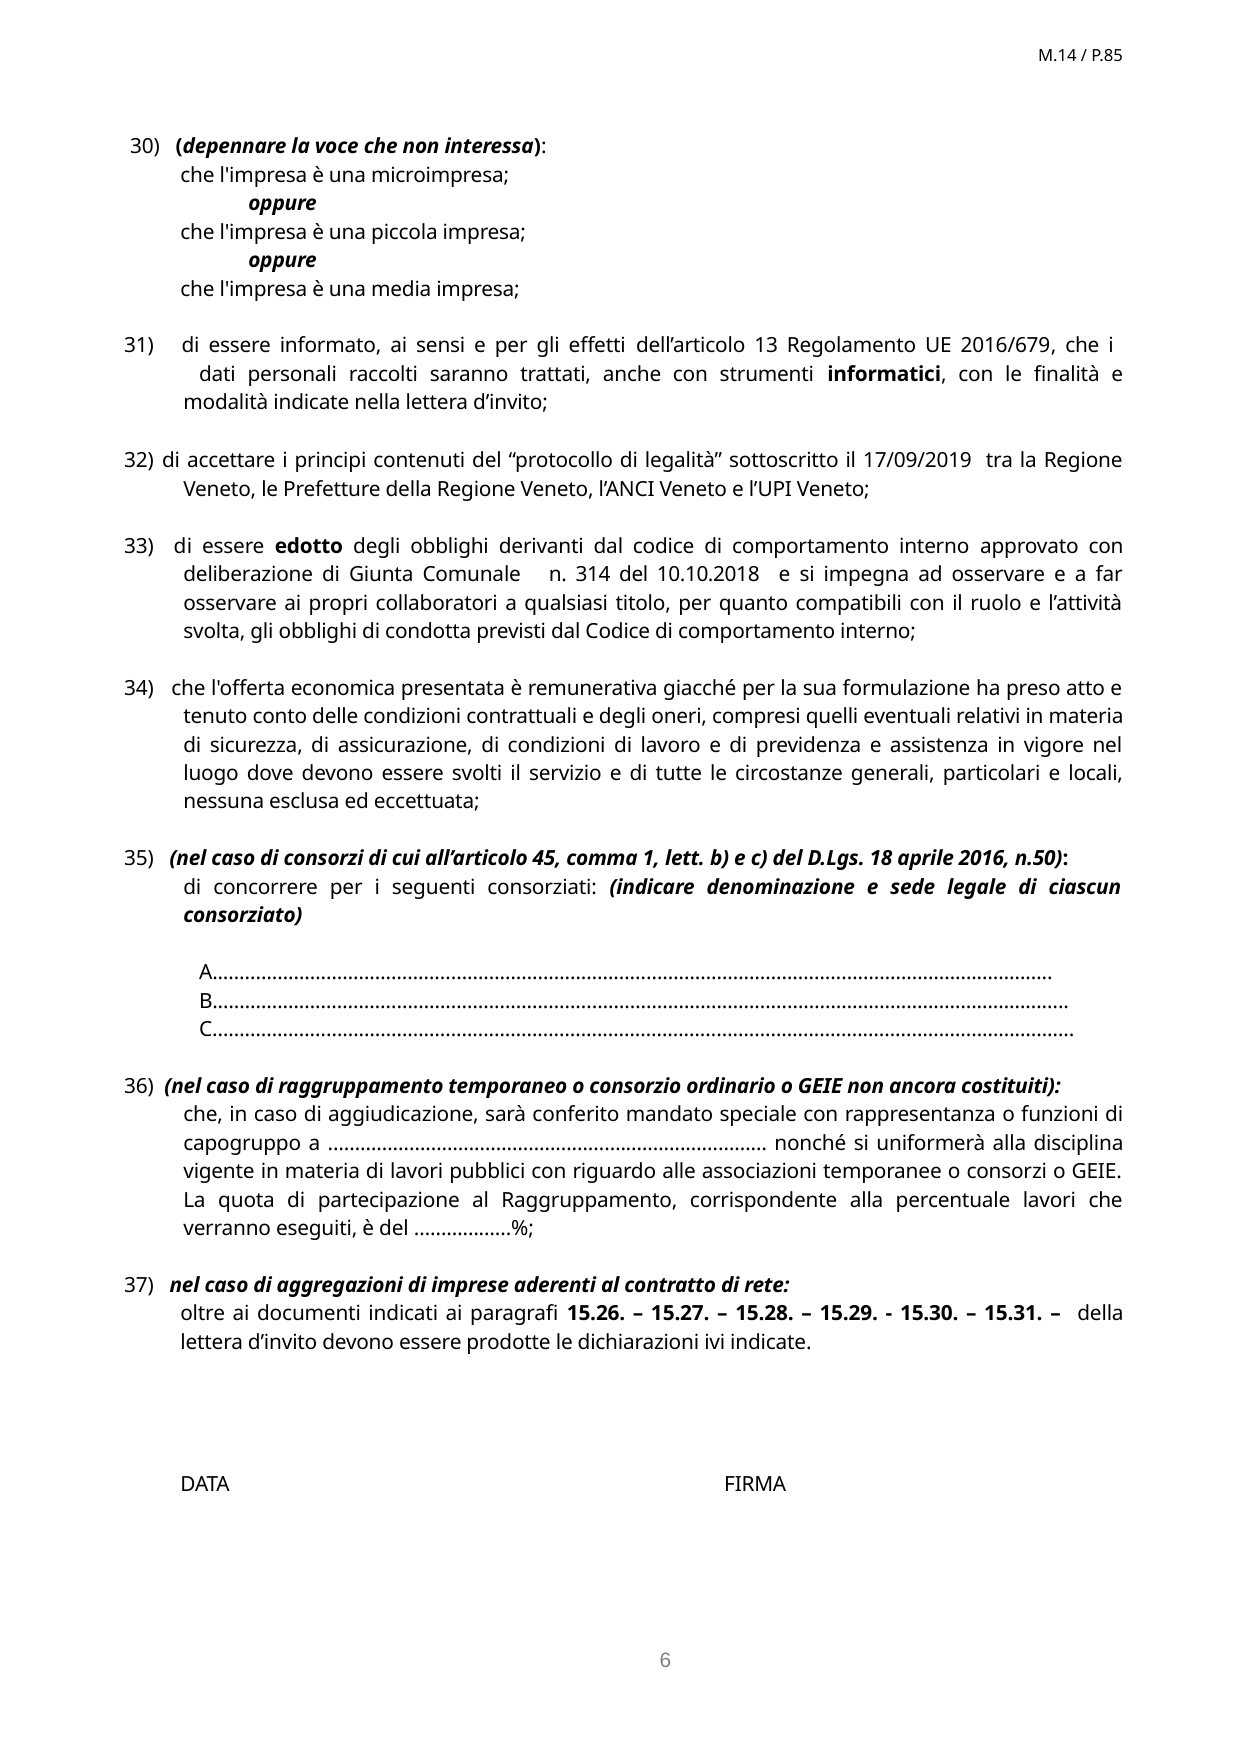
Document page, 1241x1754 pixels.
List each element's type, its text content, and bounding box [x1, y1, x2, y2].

text 32) di accettare i principi contenuti del “protocollo di legalità” sottoscritto il 17/09/2019 tra la Regione Veneto, le Prefetture della Regione Veneto, l’ANCI Veneto e l’UPI Veneto; [124, 444, 1123, 502]
text che, in caso di aggiudicazione, sarà conferito mandato speciale con rappresentanza o funzioni di capogruppo a ………………………………………………..……….…………… nonché si uniformerà alla disciplina vigente in materia di lavori pubblici con riguardo alle associazioni temporanee o consorzi o GEIE. La quota di partecipazione al Raggruppamento, corrispondente alla percentuale lavori che verranno eseguiti, è del ……………...%; [183, 1099, 1123, 1242]
text 37) nel caso di aggregazioni di imprese aderenti al contratto di rete: [124, 1270, 1123, 1298]
text 36) (nel caso di raggruppamento temporaneo o consorzio ordinario o GEIE non ancora costituiti): [124, 1071, 1123, 1099]
text A..………………………………………………………………………………………………………………………….………….. [124, 957, 1123, 986]
text che l'impresa è una piccola impresa; [180, 217, 1123, 245]
text che l'impresa è una microimpresa; [180, 160, 1123, 188]
text oltre ai documenti indicati ai paragrafi 15.26. – 15.27. – 15.28. – 15.29. - 15.30. – 15.31. – della lettera d’invito devono essere prodotte le dichiarazioni ivi indicate. [180, 1298, 1123, 1355]
text di concorrere per i seguenti consorziati: (indicare denominazione e sede legale di ciascun consorziato) [183, 872, 1123, 929]
text 33) di essere edotto degli obblighi derivanti dal codice di comportamento interno approvato con deliberazione di Giunta Comunale n. 314 del 10.10.2018 e si impegna ad osservare e a far osservare ai propri collaboratori a qualsiasi titolo, per quanto compatibili con il ruolo e l’attività svolta, gli obblighi di condotta previsti dal Codice di comportamento interno; [124, 531, 1123, 644]
text 34) che l'offerta economica presentata è remunerativa giacché per la sua formulazione ha preso atto e tenuto conto delle condizioni contrattuali e degli oneri, compresi quelli eventuali relativi in materia di sicurezza, di assicurazione, di condizioni di lavoro e di previdenza e assistenza in vigore nel luogo dove devono essere svolti il servizio e di tutte le circostanze generali, particolari e locali, nessuna esclusa ed eccettuata; [124, 673, 1123, 815]
text oppure [124, 245, 1123, 274]
text oppure [183, 188, 1123, 217]
text 30) (depennare la voce che non interessa): [130, 132, 1123, 160]
text C………………………………………………………………………………………………………………………….……………….. [159, 1014, 1123, 1043]
text 35) (nel caso di consorzi di cui all’articolo 45, comma 1, lett. b) e c) del D.Lgs. 18 aprile 2016, n.50): [124, 843, 1123, 872]
text B.…………………………………………………………………………………………………………………………..…………….. [124, 986, 1123, 1014]
text 31) di essere informato, ai sensi e per gli effetti dell’articolo 13 Regolamento UE 2016/679, che i dati personali raccolti saranno trattati, anche con strumenti informatici, con le finalità e modalità indicate nella lettera d’invito; [124, 331, 1123, 416]
text DATA FIRMA [180, 1469, 1123, 1498]
text che l'impresa è una media impresa; [180, 274, 1123, 302]
